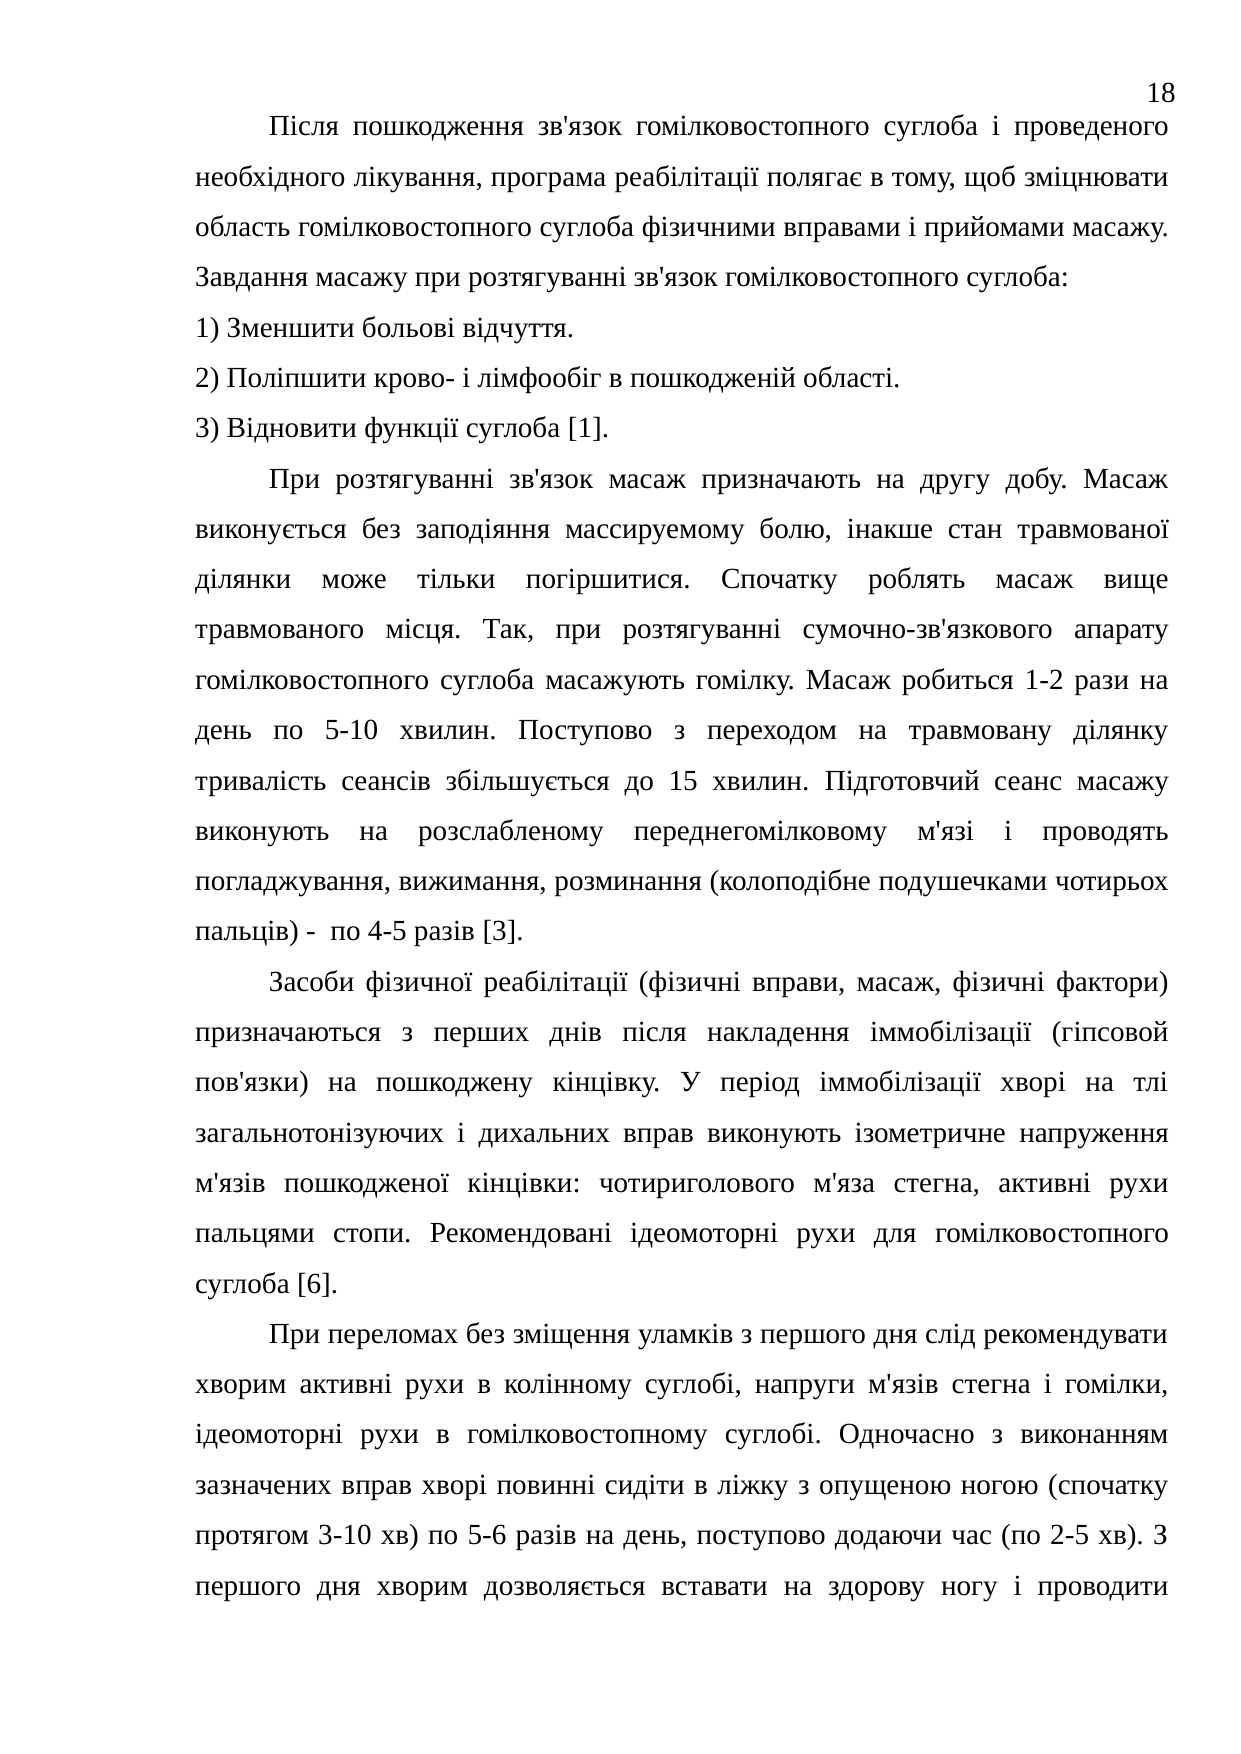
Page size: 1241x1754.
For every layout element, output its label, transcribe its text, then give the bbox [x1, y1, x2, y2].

text При розтягуванні зв'язок масаж призначають на другу добу. Масаж виконується без заподіяння массируемому болю, інакше стан травмованої ділянки може тільки погіршитися. Спочатку роблять масаж вище травмованого місця. Так, при розтягуванні сумочно-зв'язкового апарату гомілковостопного суглоба масажують гомілку. Масаж робиться 1-2 рази на день по 5-10 хвилин. Поступово з переходом на травмовану ділянку тривалість сеансів збільшується до 15 хвилин. Підготовчий сеанс масажу виконують на розслабленому переднегомілковому м'язі і проводять погладжування, вижимання, розминання (колоподібне подушечками чотирьох пальців) - по 4-5 разів [3]. [195, 461, 1169, 947]
text 1) Зменшити больові відчуття. [195, 310, 1169, 343]
text 2) Поліпшити крово- і лімфообіг в пошкодженій області. [195, 360, 1169, 394]
text Після пошкодження зв'язок гомілковостопного суглоба і проведеного необхідного лікування, програма реабілітації полягає в тому, щоб зміцнювати область гомілковостопного суглоба фізичними вправами і прийомами масажу. Завдання масажу при розтягуванні зв'язок гомілковостопного суглоба: [195, 108, 1169, 293]
text 3) Відновити функції суглоба [1]. [195, 410, 1169, 444]
text Засоби фізичної реабілітації (фізичні вправи, масаж, фізичні фактори) призначаються з перших днів після накладення іммобілізації (гіпсовой пов'язки) на пошкоджену кінцівку. У період іммобілізації хворі на тлі загальнотонізуючих і дихальних вправ виконують ізометричне напруження м'язів пошкодженої кінцівки: чотириголового м'яза стегна, активні рухи пальцями стопи. Рекомендовані ідеомоторні рухи для гомілковостопного суглоба [6]. [195, 964, 1169, 1299]
text При переломах без зміщення уламків з першого дня слід рекомендувати хворим активні рухи в колінному суглобі, напруги м'язів стегна і гомілки, ідеомоторні рухи в гомілковостопному суглобі. Одночасно з виконанням зазначених вправ хворі повинні сидіти в ліжку з опущеною ногою (спочатку протягом 3-10 хв) по 5-6 разів на день, поступово додаючи час (по 2-5 хв). З першого дня хворим дозволяється вставати на здорову ногу і проводити [195, 1316, 1169, 1601]
